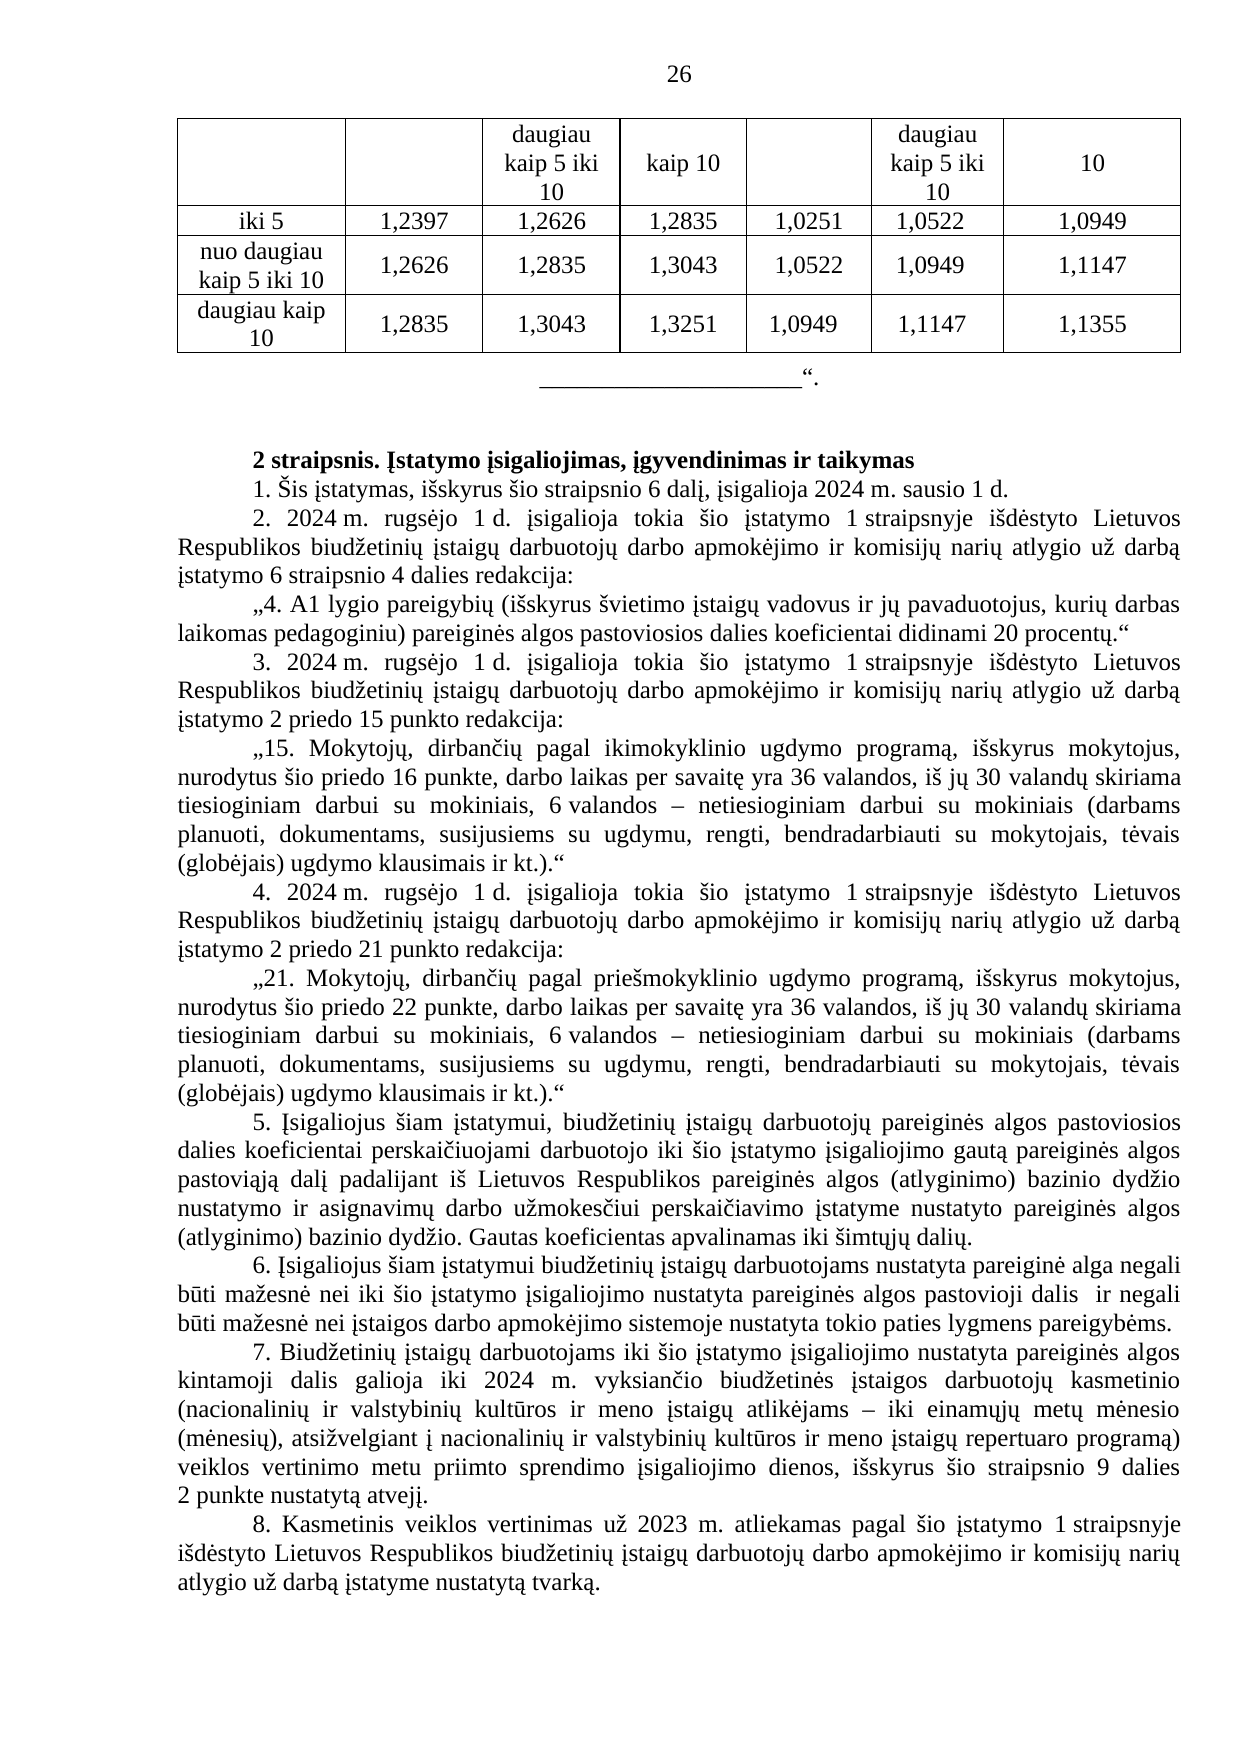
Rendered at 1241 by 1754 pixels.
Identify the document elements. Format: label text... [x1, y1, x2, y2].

table_cell [747, 119, 871, 205]
table_cell 1,1147 [1004, 236, 1180, 294]
text 2 straipsnis. Įstatymo įsigaliojimas, įgyvendinimas ir taikymas [177, 432, 1181, 474]
text 7. Biudžetinių įstaigų darbuotojams iki šio įstatymo įsigaliojimo nustatyta pareiginės algos kintamoji dalis galioja iki 2024 m. vyksiančio biudžetinės įstaigos darbuotojų kasmetinio (nacionalinių ir valstybinių kultūros ir meno įstaigų atlikėjams – iki einamųjų metų mėnesio (mėnesių), atsižvelgiant į nacionalinių ir valstybinių kultūros ir meno įstaigų repertuaro programą) veiklos vertinimo metu priimto sprendimo įsigaliojimo dienos, išskyrus šio straipsnio 9 dalies 2 punkte nustatytą atvejį. [177, 1337, 1181, 1509]
text „21. Mokytojų, dirbančių pagal priešmokyklinio ugdymo programą, išskyrus mokytojus, nurodytus šio priedo 22 punkte, darbo laikas per savaitę yra 36 valandos, iš jų 30 valandų skiriama tiesioginiam darbui su mokiniais, 6 valandos – netiesioginiam darbui su mokiniais (darbams planuoti, dokumentams, susijusiems su ugdymu, rengti, bendradarbiauti su mokytojais, tėvais (globėjais) ugdymo klausimais ir kt.).“ [177, 963, 1181, 1107]
table_cell nuo daugiau kaip 5 iki 10 [178, 236, 345, 294]
table_cell iki 5 [178, 206, 345, 235]
text „4. A1 lygio pareigybių (išskyrus švietimo įstaigų vadovus ir jų pavaduotojus, kurių darbas laikomas pedagoginiu) pareiginės algos pastoviosios dalies koeficientai didinami 20 procentų.“ [177, 589, 1181, 647]
text „15. Mokytojų, dirbančių pagal ikimokyklinio ugdymo programą, išskyrus mokytojus, nurodytus šio priedo 16 punkte, darbo laikas per savaitę yra 36 valandos, iš jų 30 valandų skiriama tiesioginiam darbui su mokiniais, 6 valandos – netiesioginiam darbui su mokiniais (darbams planuoti, dokumentams, susijusiems su ugdymu, rengti, bendradarbiauti su mokytojais, tėvais (globėjais) ugdymo klausimais ir kt.).“ [177, 733, 1181, 877]
table_cell 1,1147 [872, 295, 1003, 352]
table_cell daugiau kaip 10 [178, 295, 345, 352]
table_cell 1,2835 [346, 295, 482, 352]
table_cell 1,1355 [1004, 295, 1180, 352]
table_cell 1,2626 [483, 206, 619, 235]
table_cell [346, 119, 482, 205]
text 3. 2024 m. rugsėjo 1 d. įsigalioja tokia šio įstatymo 1 straipsnyje išdėstyto Lietuvos Respublikos biudžetinių įstaigų darbuotojų darbo apmokėjimo ir komisijų narių atlygio už darbą įstatymo 2 priedo 15 punkto redakcija: [177, 647, 1181, 733]
table_cell daugiau kaip 5 iki 10 [483, 119, 619, 205]
text 2. 2024 m. rugsėjo 1 d. įsigalioja tokia šio įstatymo 1 straipsnyje išdėstyto Lietuvos Respublikos biudžetinių įstaigų darbuotojų darbo apmokėjimo ir komisijų narių atlygio už darbą įstatymo 6 straipsnio 4 dalies redakcija: [177, 503, 1181, 589]
table_cell 1,3043 [483, 295, 619, 352]
table_cell 1,2626 [346, 236, 482, 294]
table_cell 1,2397 [346, 206, 482, 235]
text 6. Įsigaliojus šiam įstatymui biudžetinių įstaigų darbuotojams nustatyta pareiginė alga negali būti mažesnė nei iki šio įstatymo įsigaliojimo nustatyta pareiginės algos pastovioji dalis ir negali būti mažesnė nei įstaigos darbo apmokėjimo sistemoje nustatyta tokio paties lygmens pareigybėms. [177, 1250, 1181, 1337]
table_cell 10 [1004, 119, 1180, 205]
table_cell 1,0949 [747, 295, 871, 352]
table_cell 1,3251 [621, 295, 746, 352]
table_cell 1,2835 [621, 206, 746, 235]
text _____________________“. [177, 353, 1181, 391]
text 5. Įsigaliojus šiam įstatymui, biudžetinių įstaigų darbuotojų pareiginės algos pastoviosios dalies koeficientai perskaičiuojami darbuotojo iki šio įstatymo įsigaliojimo gautą pareiginės algos pastoviąją dalį padalijant iš Lietuvos Respublikos pareiginės algos (atlyginimo) bazinio dydžio nustatymo ir asignavimų darbo užmokesčiui perskaičiavimo įstatyme nustatyto pareiginės algos (atlyginimo) bazinio dydžio. Gautas koeficientas apvalinamas iki šimtųjų dalių. [177, 1107, 1181, 1250]
table_cell kaip 10 [621, 119, 746, 205]
table_cell 1,0251 [747, 206, 871, 235]
table_cell 1,3043 [621, 236, 746, 294]
table_cell daugiau kaip 5 iki 10 [872, 119, 1003, 205]
table_cell 1,0949 [1004, 206, 1180, 235]
table_cell 1,0522 [872, 206, 1003, 235]
table_cell 1,2835 [483, 236, 619, 294]
text 4. 2024 m. rugsėjo 1 d. įsigalioja tokia šio įstatymo 1 straipsnyje išdėstyto Lietuvos Respublikos biudžetinių įstaigų darbuotojų darbo apmokėjimo ir komisijų narių atlygio už darbą įstatymo 2 priedo 21 punkto redakcija: [177, 877, 1181, 963]
text 8. Kasmetinis veiklos vertinimas už 2023 m. atliekamas pagal šio įstatymo 1 straipsnyje išdėstyto Lietuvos Respublikos biudžetinių įstaigų darbuotojų darbo apmokėjimo ir komisijų narių atlygio už darbą įstatyme nustatytą tvarką. [177, 1509, 1181, 1595]
table_cell 1,0522 [747, 236, 871, 294]
table_header [178, 119, 345, 205]
text 1. Šis įstatymas, išskyrus šio straipsnio 6 dalį, įsigalioja 2024 m. sausio 1 d. [177, 474, 1181, 503]
table_cell 1,0949 [872, 236, 1003, 294]
